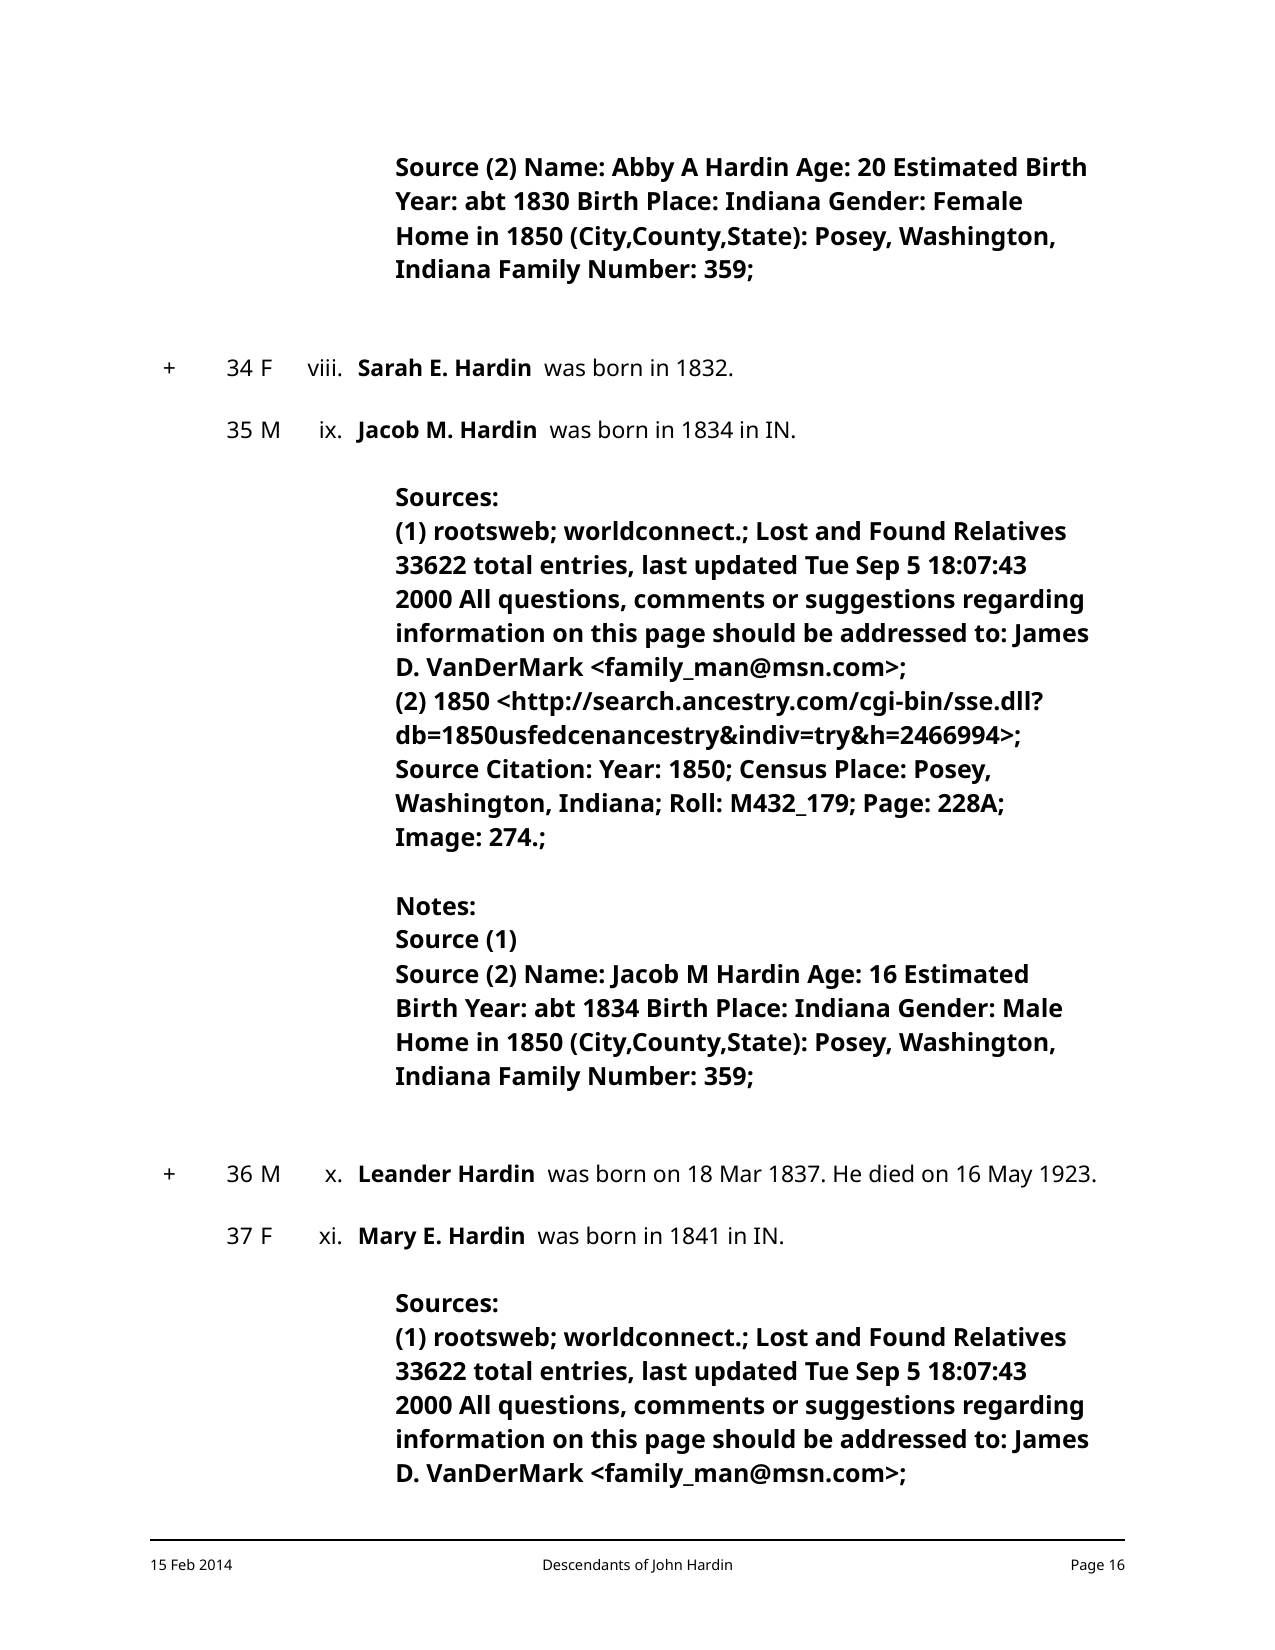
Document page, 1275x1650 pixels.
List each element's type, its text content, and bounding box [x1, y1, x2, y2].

text (1) rootsweb; worldconnect.; Lost and Found Relatives [395, 513, 1125, 547]
text 2000 All questions, comments or suggestions regarding [395, 1388, 1125, 1422]
text Source Citation: Year: 1850; Census Place: Posey, [395, 752, 1125, 786]
text 33622 total entries, last updated Tue Sep 5 18:07:43 [395, 1354, 1125, 1388]
text Year: abt 1830 Birth Place: Indiana Gender: Female [395, 184, 1125, 218]
text information on this page should be addressed to: James [395, 616, 1125, 650]
text Home in 1850 (City,County,State): Posey, Washington, [395, 1024, 1125, 1058]
text Source (2) Name: Jacob M Hardin Age: 16 Estimated [395, 956, 1125, 990]
text + 36 M x. Leander Hardin was born on 18 Mar 1837. He died on 16 May 1923. [163, 1158, 1125, 1189]
text Washington, Indiana; Roll: M432_179; Page: 228A; [395, 786, 1125, 820]
text information on this page should be addressed to: James [395, 1422, 1125, 1456]
text Source (1) [395, 922, 1125, 956]
text 37 F xi. Mary E. Hardin was born in 1841 in IN. [150, 1220, 1125, 1252]
text + 34 F viii. Sarah E. Hardin was born in 1832. [163, 352, 1125, 383]
text Sources: [395, 479, 1125, 513]
text Home in 1850 (City,County,State): Posey, Washington, [395, 218, 1125, 252]
text Indiana Family Number: 359; [395, 1058, 1125, 1092]
text D. VanDerMark <family_man@msn.com>; [395, 650, 1125, 684]
text D. VanDerMark <family_man@msn.com>; [395, 1456, 1125, 1490]
text Image: 274.; [395, 820, 1125, 854]
text 35 M ix. Jacob M. Hardin was born in 1834 in IN. [150, 414, 1125, 445]
text Sources: [395, 1286, 1125, 1320]
text (2) 1850 <http://search.ancestry.com/cgi-bin/sse.dll? [395, 684, 1125, 718]
text Indiana Family Number: 359; [395, 252, 1125, 286]
text Source (2) Name: Abby A Hardin Age: 20 Estimated Birth [395, 150, 1125, 184]
text (1) rootsweb; worldconnect.; Lost and Found Relatives [395, 1320, 1125, 1354]
text Notes: [395, 888, 1125, 922]
text Birth Year: abt 1834 Birth Place: Indiana Gender: Male [395, 990, 1125, 1024]
text 33622 total entries, last updated Tue Sep 5 18:07:43 [395, 547, 1125, 582]
text db=1850usfedcenancestry&indiv=try&h=2466994>; [395, 718, 1125, 752]
text 2000 All questions, comments or suggestions regarding [395, 582, 1125, 616]
